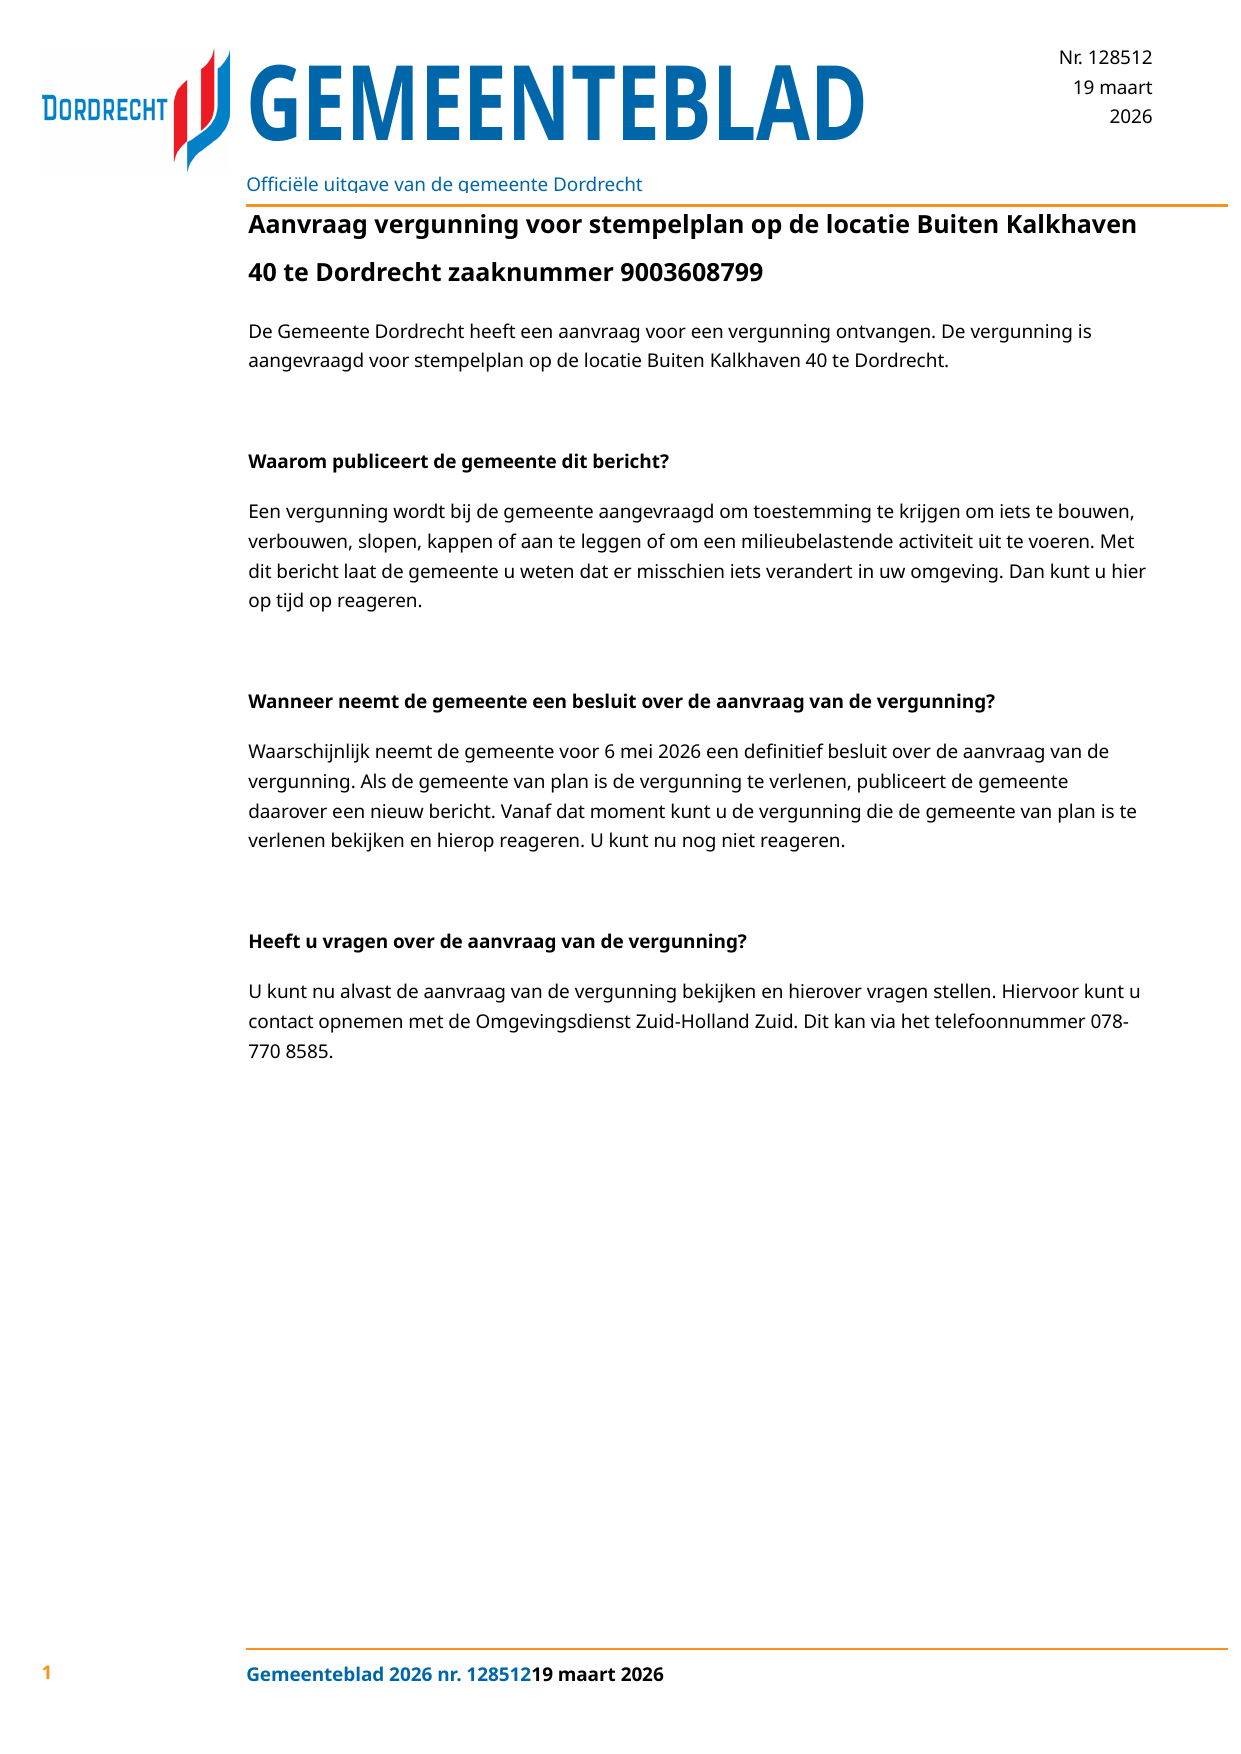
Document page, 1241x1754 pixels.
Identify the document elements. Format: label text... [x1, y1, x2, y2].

text Waarom publiceert de gemeente dit bericht? [248, 448, 1152, 474]
text Wanneer neemt de gemeente een besluit over de aanvraag van de vergunning? [248, 688, 1152, 714]
text De Gemeente Dordrecht heeft een aanvraag voor een vergunning ontvangen. De vergunning is aangevraagd voor stempelplan op de locatie Buiten Kalkhaven 40 te Dordrecht. [248, 318, 1152, 373]
text U kunt nu alvast de aanvraag van de vergunning bekijken en hierover vragen stellen. Hiervoor kunt u contact opnemen met de Omgevingsdienst Zuid-Holland Zuid. Dit kan via het telefoonnummer 078-770 8585. [248, 979, 1152, 1064]
text Waarschijnlijk neemt de gemeente voor 6 mei 2026 een definitief besluit over de aanvraag van de vergunning. Als de gemeente van plan is de vergunning te verlenen, publiceert de gemeente daarover een nieuw bericht. Vanaf dat moment kunt u de vergunning die de gemeente van plan is te verlenen bekijken en hierop reageren. U kunt nu nog niet reageren. [248, 739, 1152, 853]
picture [41, 47, 231, 172]
text Heeft u vragen over de aanvraag van de vergunning? [248, 928, 1152, 954]
text Een vergunning wordt bij de gemeente aangevraagd om toestemming te krijgen om iets te bouwen, verbouwen, slopen, kappen of aan te leggen of om een milieubelastende activiteit uit te voeren. Met dit bericht laat de gemeente u weten dat er misschien iets verandert in uw omgeving. Dan kunt u hier op tijd op reageren. [248, 499, 1152, 613]
text Aanvraag vergunning voor stempelplan op de locatie Buiten Kalkhaven 40 te Dordrecht zaaknummer 9003608799 [248, 207, 1152, 288]
